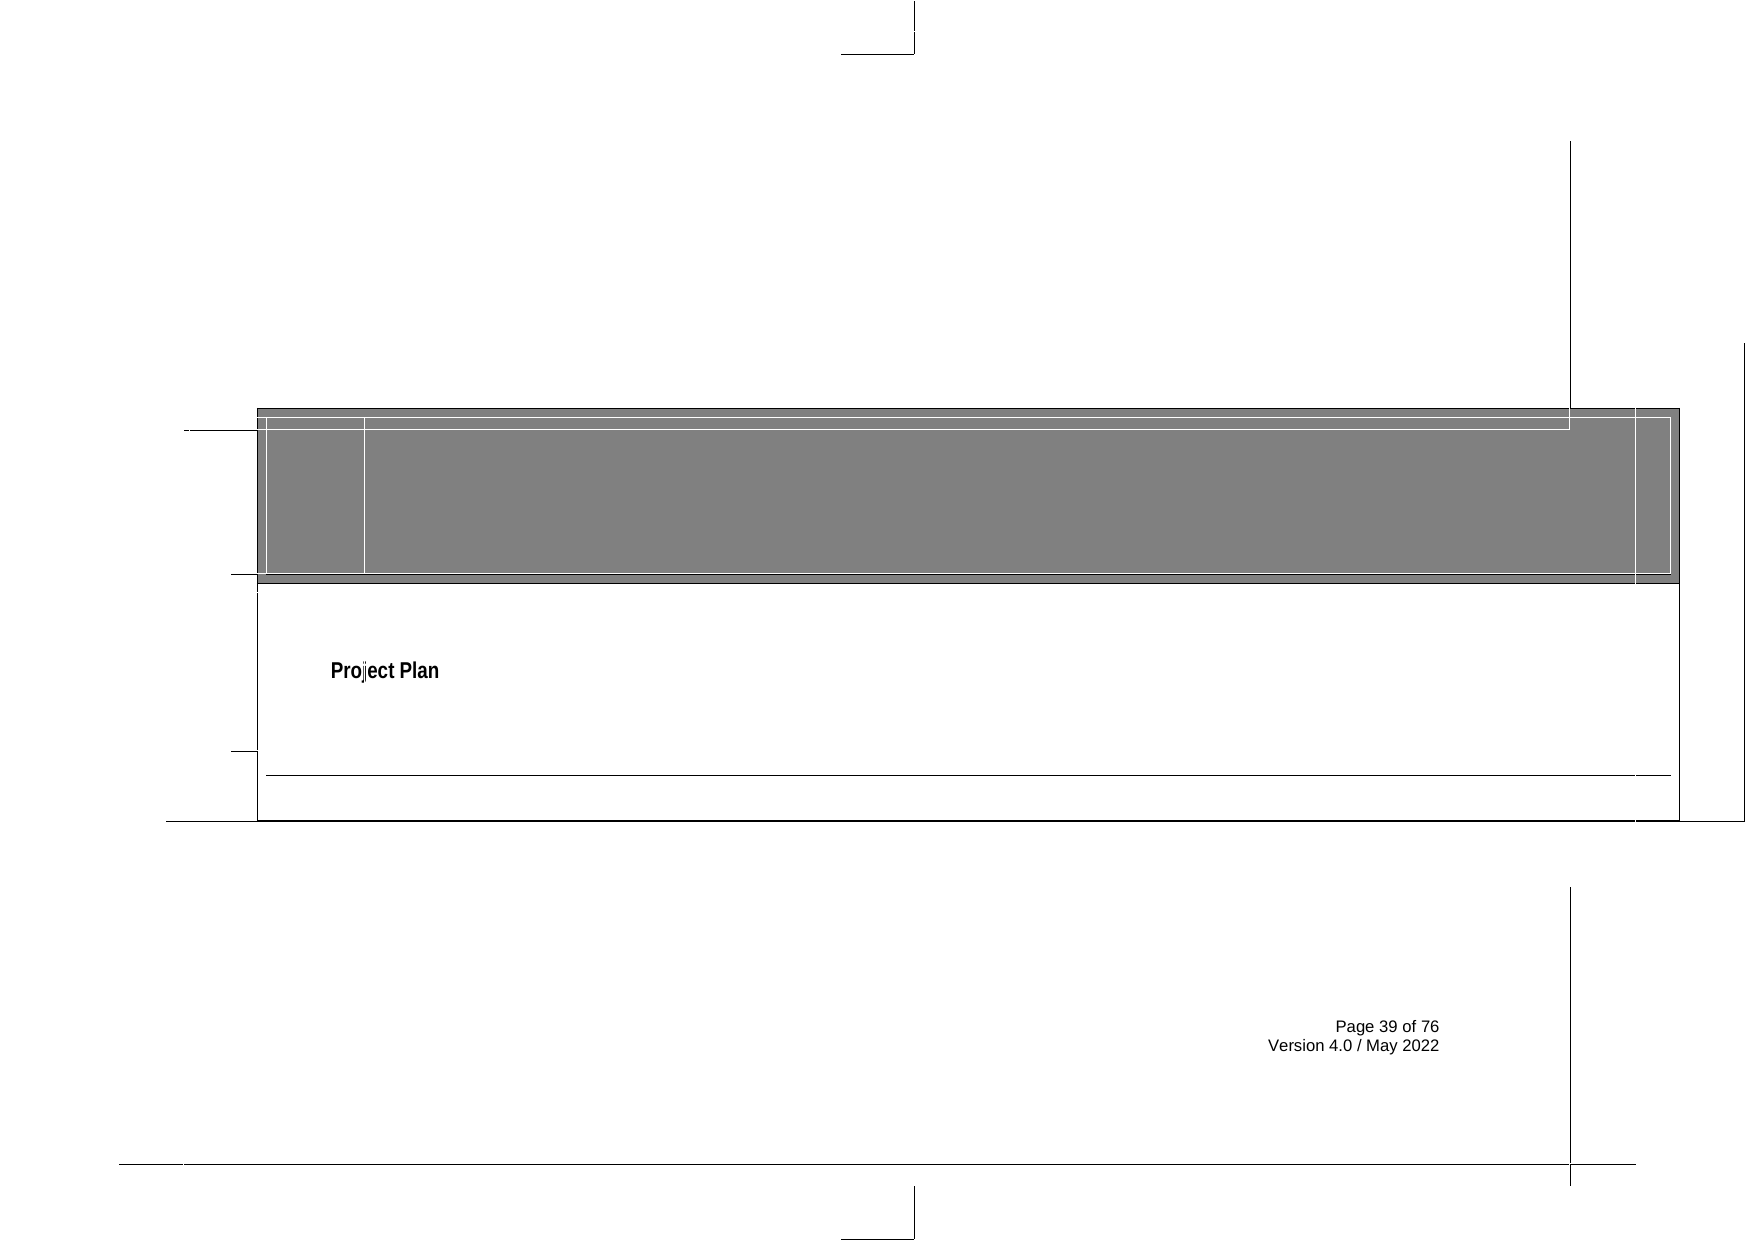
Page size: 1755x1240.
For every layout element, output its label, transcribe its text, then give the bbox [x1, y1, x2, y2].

table_cell [231, 575, 257, 583]
table_cell [231, 418, 257, 429]
table_cell [1570, 409, 1635, 417]
table_cell [258, 418, 266, 429]
table_cell [231, 752, 257, 820]
table_cell [231, 583, 257, 592]
table_cell [267, 418, 364, 429]
table_cell [1636, 409, 1679, 583]
table_cell [258, 574, 1635, 583]
table_cell [258, 409, 1569, 417]
table_cell [365, 418, 1569, 429]
table_cell [365, 418, 1635, 573]
table_cell [231, 408, 257, 417]
table_cell [1636, 418, 1670, 573]
table_cell Project Plan Based on the information provided in the Project Summary, describe below the Purpose, Outputs and Activities the project is designed to deliver, in as much or as little detail as is necessary to understand the Project and its objectives. Where possible, provide a description of each Indicator for the Purpose and for each Output, and provide baseline information, the sources of that information, what the target (and target date) is, and the milestones (checkpoints) at which progress will be measured. This information will provide a framework for monitoring and measuring progress of the project, and provide an evidence base for assessing the success of the project. Indicator = what will be measured (eg the number of people who will be trained; the increase in positive perceptions of an issue) Baseline = where relevant, the current status (eg no training exists; current perceptions are x% positive) Sources = where will the information on the baseline data and targets come from (eg data from research carried out by the implementer; open source data) Milestones = the key points at which progress will be tracked (can be specific dates/events or the regular quarterly reports – but provide indicative dates for the latter) Target = what the project will deliver (eg 100 people trained; 50% increase in positive perceptions) Date = the date by which it will be delivered [258, 751, 1635, 820]
table_cell [231, 593, 257, 750]
table_cell [258, 430, 266, 573]
table_cell [267, 430, 364, 573]
table_cell [231, 430, 257, 573]
table_cell Project Plan Based on the information provided in the Project Summary, describe below the Purpose, Outputs and Activities the project is designed to deliver, in as much or as little detail as is necessary to understand the Project and its objectives. Where possible, provide a description of each Indicator for the Purpose and for each Output, and provide baseline information, the sources of that information, what the target (and target date) is, and the milestones (checkpoints) at which progress will be measured. This information will provide a framework for monitoring and measuring progress of the project, and provide an evidence base for assessing the success of the project. Indicator = what will be measured (eg the number of people who will be trained; the increase in positive perceptions of an issue) Baseline = where relevant, the current status (eg no training exists; current perceptions are x% positive) Sources = where will the information on the baseline data and targets come from (eg data from research carried out by the implementer; open source data) Milestones = the key points at which progress will be tracked (can be specific dates/events or the regular quarterly reports – but provide indicative dates for the latter) Target = what the project will deliver (eg 100 people trained; 50% increase in positive perceptions) Date = the date by which it will be delivered [267, 593, 1635, 774]
